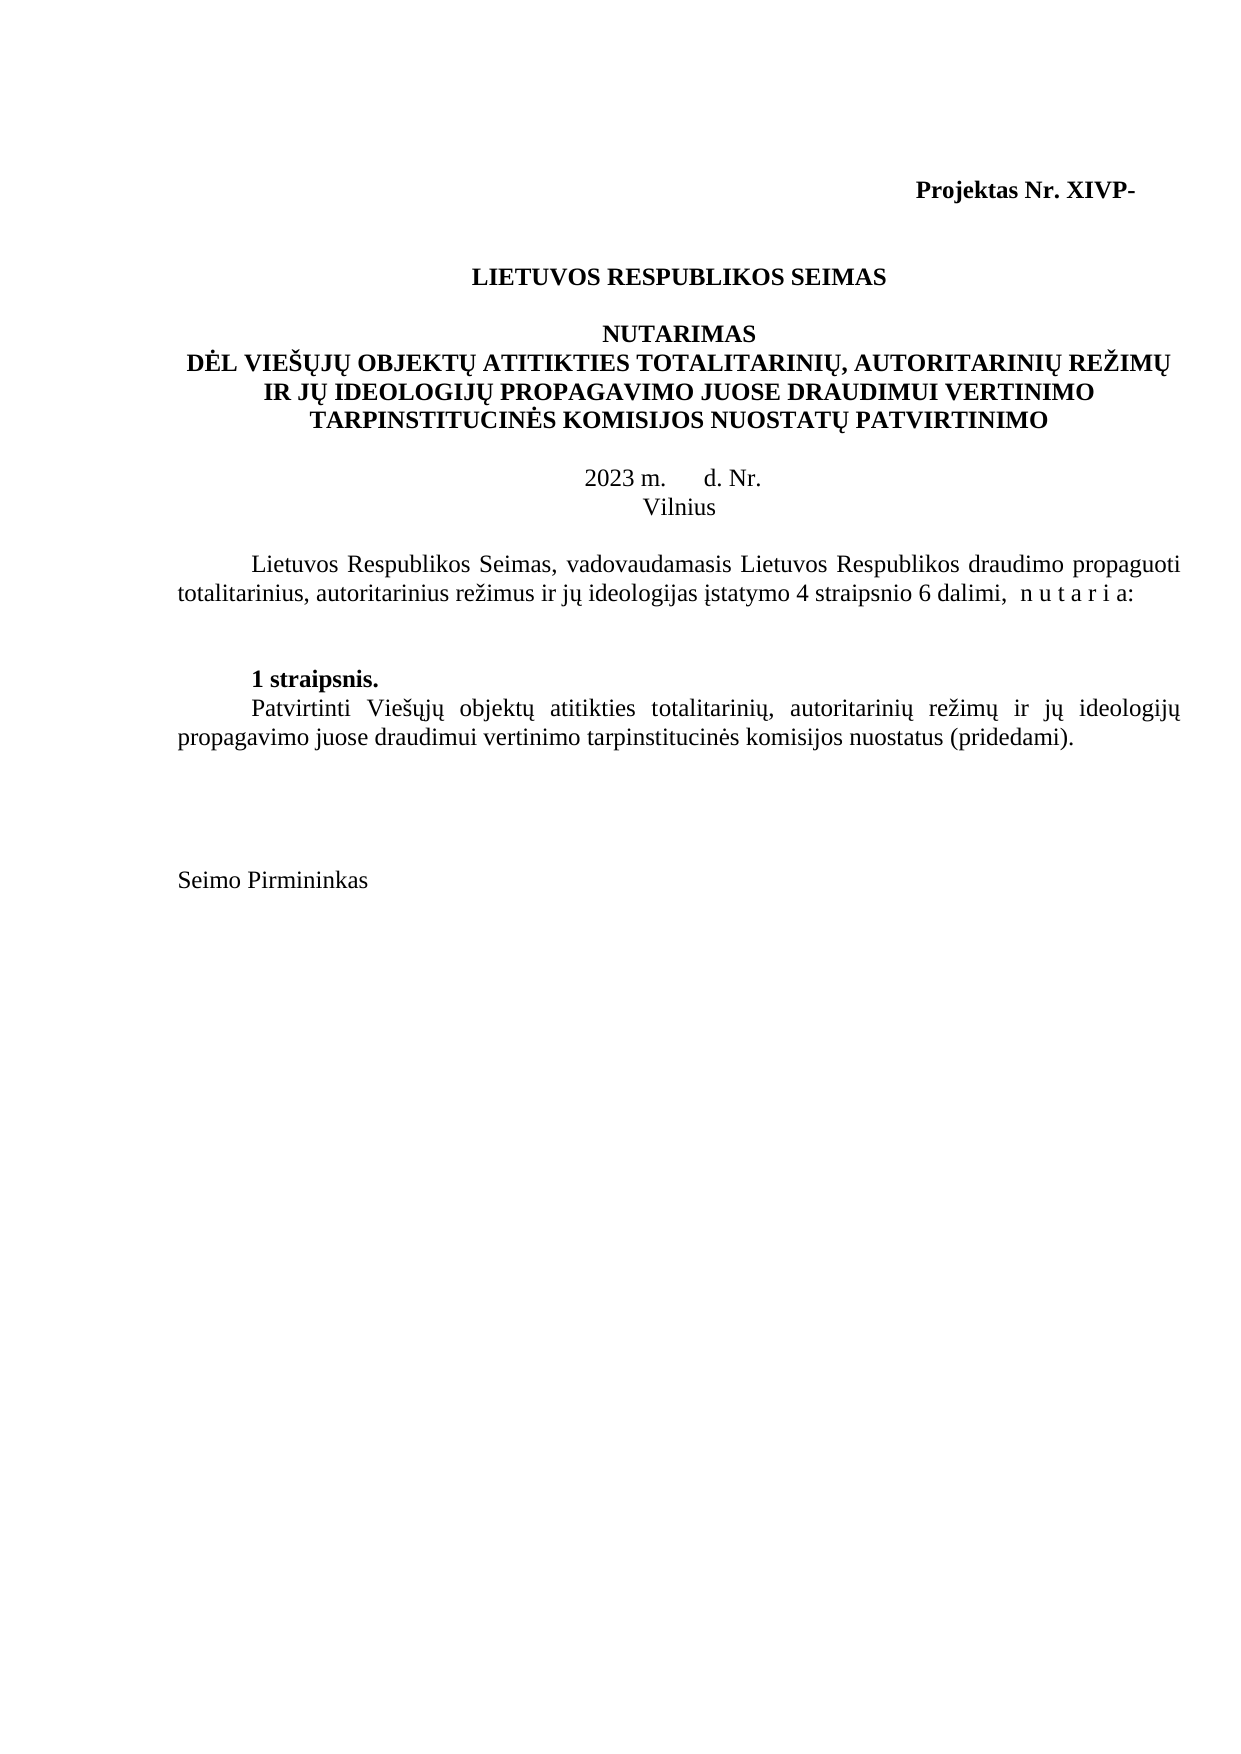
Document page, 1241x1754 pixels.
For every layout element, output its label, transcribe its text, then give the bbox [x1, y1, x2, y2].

text Lietuvos Respublikos Seimas, vadovaudamasis Lietuvos Respublikos draudimo propaguoti totalitarinius, autoritarinius režimus ir jų ideologijas įstatymo 4 straipsnio 6 dalimi, nutaria: [177, 549, 1181, 607]
text LIETUVOS RESPUBLIKOS SEIMAS [177, 262, 1181, 291]
text Patvirtinti Viešųjų objektų atitikties totalitarinių, autoritarinių režimų ir jų ideologijų propagavimo juose draudimui vertinimo tarpinstitucinės komisijos nuostatus (pridedami). [177, 693, 1181, 751]
text NUTARIMAS [177, 319, 1181, 348]
text Vilnius [177, 492, 1181, 521]
text 1 straipsnis. [177, 664, 1181, 693]
text 2023 m. d. Nr. [177, 463, 1181, 492]
text Seimo Pirmininkas [177, 866, 1181, 894]
text Projektas Nr. XIVP- [916, 176, 1181, 204]
text DĖL VIEŠŲJŲ OBJEKTŲ ATITIKTIES TOTALITARINIŲ, AUTORITARINIŲ REŽIMŲ IR JŲ IDEOLOGIJŲ PROPAGAVIMO JUOSE DRAUDIMUI VERTINIMO TARPINSTITUCINĖS KOMISIJOS NUOSTATŲ PATVIRTINIMO [177, 348, 1181, 434]
